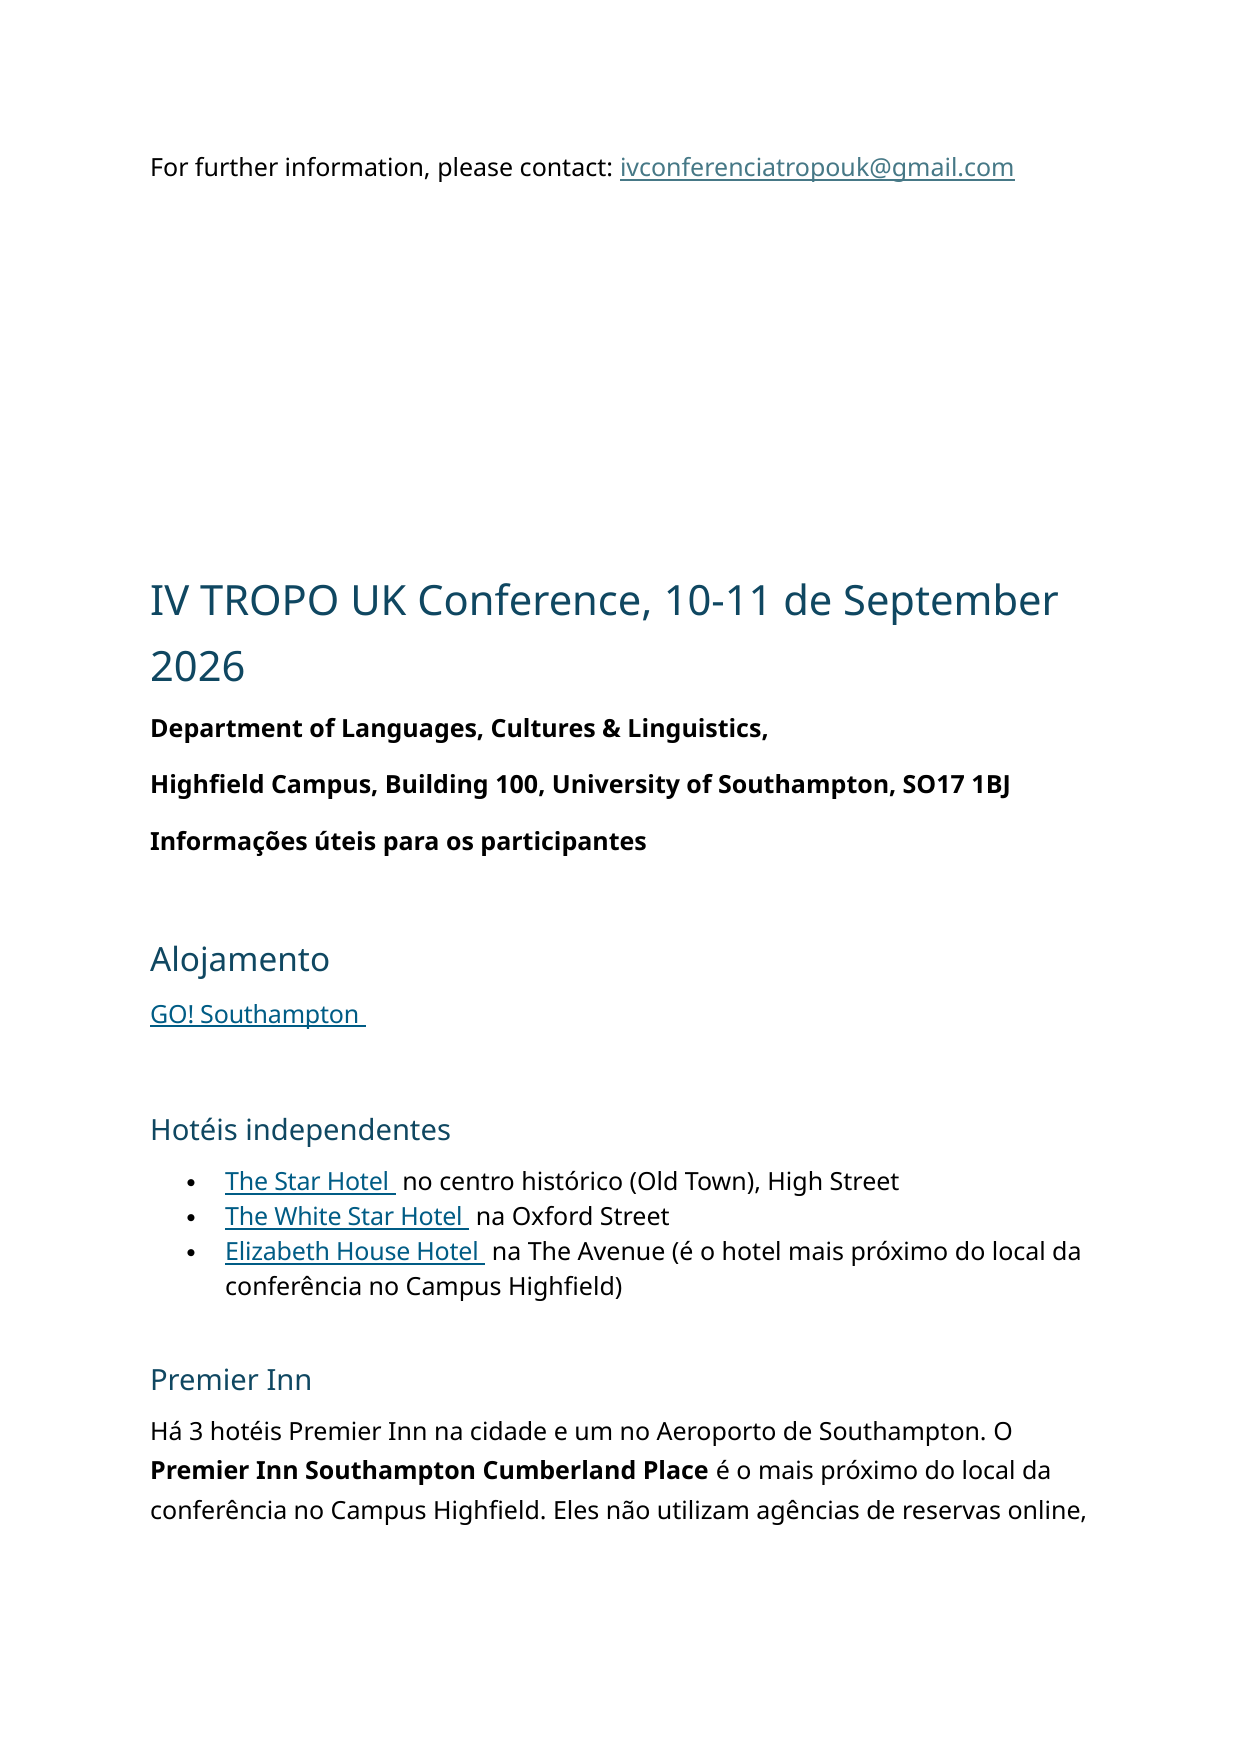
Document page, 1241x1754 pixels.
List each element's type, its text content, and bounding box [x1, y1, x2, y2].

text Há 3 hotéis Premier Inn na cidade e um no Aeroporto de Southampton. O Premier Inn Southampton Cumberland Place é o mais próximo do local da conferência no Campus Highfield. Eles não utilizam agências de reservas online, [150, 1413, 1090, 1526]
text Informações úteis para os participantes [150, 823, 1090, 857]
subtitle Alojamento [150, 936, 1090, 981]
list Elizabeth House Hotel na The Avenue (é o hotel mais próximo do local da conferência no Campus Highfield) [187, 1233, 1090, 1303]
text Highfield Campus, Building 100, University of Southampton, SO17 1BJ [150, 767, 1090, 801]
text GO! Southampton [150, 996, 1090, 1031]
text For further information, please contact: ivconferenciatropouk@gmail.com [150, 150, 1090, 184]
list The White Star Hotel na Oxford Street [187, 1198, 1090, 1233]
list The Star Hotel no centro histórico (Old Town), High Street [187, 1163, 1090, 1198]
subtitle Hotéis independentes [150, 1109, 1090, 1148]
subtitle IV TROPO UK Conference, 10-11 de September 2026 [150, 571, 1090, 693]
subtitle Premier Inn [150, 1359, 1090, 1399]
text Department of Languages, Cultures & Linguistics, [150, 711, 1090, 745]
